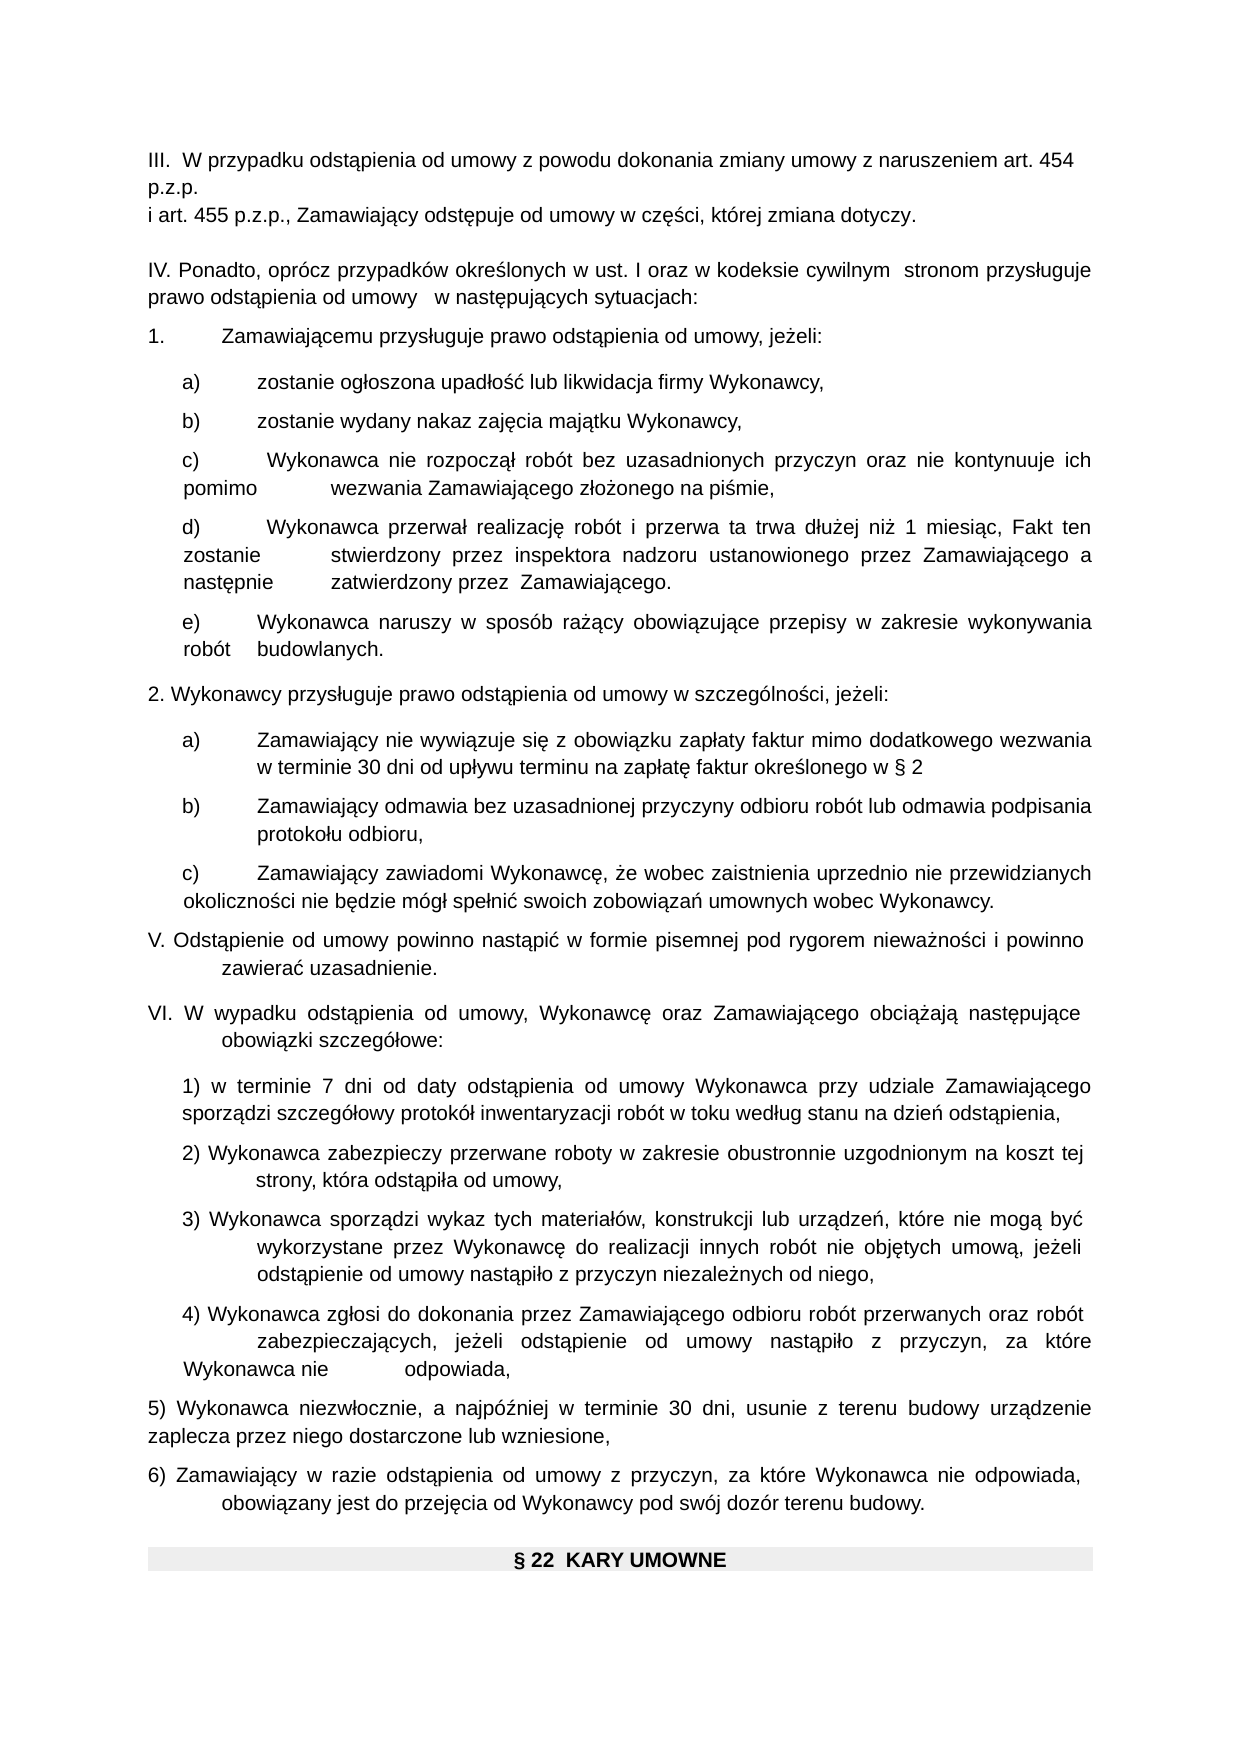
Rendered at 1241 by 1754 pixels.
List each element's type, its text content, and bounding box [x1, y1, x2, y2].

text 1) w terminie 7 dni od daty odstąpienia od umowy Wykonawca przy udziale Zamawiającego sporządzi szczegółowy protokół inwentaryzacji robót w toku według stanu na dzień odstąpienia, [182, 1073, 1093, 1125]
text III. W przypadku odstąpienia od umowy z powodu dokonania zmiany umowy z naruszeniem art. 454 p.z.p. [148, 148, 1093, 199]
text § 22 KARY UMOWNE [148, 1547, 1093, 1571]
list Zamawiający nie wywiązuje się z obowiązku zapłaty faktur mimo dodatkowego wezwania w terminie 30 dni od upływu terminu na zapłatę faktur określonego w § 2 [182, 727, 1093, 779]
text IV. Ponadto, oprócz przypadków określonych w ust. I oraz w kodeksie cywilnym stronom przysługuje prawo odstąpienia od umowy w następujących sytuacjach: [148, 258, 1093, 309]
list Zamawiającemu przysługuje prawo odstąpienia od umowy, jeżeli: [148, 324, 1093, 348]
text V. Odstąpienie od umowy powinno nastąpić w formie pisemnej pod rygorem nieważności i powinno zawierać uzasadnienie. [148, 928, 1093, 979]
text 4) Wykonawca zgłosi do dokonania przez Zamawiającego odbioru robót przerwanych oraz robót zabezpieczających, jeżeli odstąpienie od umowy nastąpiło z przyczyn, za które Wykonawca nie odpowiada, [182, 1302, 1093, 1381]
list Zamawiający zawiadomi Wykonawcę, że wobec zaistnienia uprzednio nie przewidzianych okoliczności nie będzie mógł spełnić swoich zobowiązań umownych wobec Wykonawcy. [182, 861, 1093, 913]
text 2) Wykonawca zabezpieczy przerwane roboty w zakresie obustronnie uzgodnionym na koszt tej strony, która odstąpiła od umowy, [182, 1140, 1093, 1192]
text 2. Wykonawcy przysługuje prawo odstąpienia od umowy w szczególności, jeżeli: [148, 682, 1093, 706]
text 6) Zamawiający w razie odstąpienia od umowy z przyczyn, za które Wykonawca nie odpowiada, obowiązany jest do przejęcia od Wykonawcy pod swój dozór terenu budowy. [148, 1463, 1093, 1514]
list zostanie ogłoszona upadłość lub likwidacja firmy Wykonawcy, [182, 369, 1093, 393]
list zostanie wydany nakaz zajęcia majątku Wykonawcy, [182, 409, 1093, 433]
text 5) Wykonawca niezwłocznie, a najpóźniej w terminie 30 dni, usunie z terenu budowy urządzenie zaplecza przez niego dostarczone lub wzniesione, [148, 1396, 1093, 1447]
text i art. 455 p.z.p., Zamawiający odstępuje od umowy w części, której zmiana dotyczy. [148, 203, 1093, 227]
list Wykonawca naruszy w sposób rażący obowiązujące przepisy w zakresie wykonywania robót budowlanych. [182, 609, 1093, 661]
list Wykonawca przerwał realizację robót i przerwa ta trwa dłużej niż 1 miesiąc, Fakt ten zostanie stwierdzony przez inspektora nadzoru ustanowionego przez Zamawiającego a następnie zatwierdzony przez Zamawiającego. [182, 515, 1093, 594]
text VI. W wypadku odstąpienia od umowy, Wykonawcę oraz Zamawiającego obciążają następujące obowiązki szczegółowe: [148, 1001, 1093, 1052]
list Wykonawca nie rozpoczął robót bez uzasadnionych przyczyn oraz nie kontynuuje ich pomimo wezwania Zamawiającego złożonego na piśmie, [182, 448, 1093, 500]
list Zamawiający odmawia bez uzasadnionej przyczyny odbioru robót lub odmawia podpisania protokołu odbioru, [182, 794, 1093, 846]
text 3) Wykonawca sporządzi wykaz tych materiałów, konstrukcji lub urządzeń, które nie mogą być wykorzystane przez Wykonawcę do realizacji innych robót nie objętych umową, jeżeli odstąpienie od umowy nastąpiło z przyczyn niezależnych od niego, [182, 1207, 1093, 1286]
